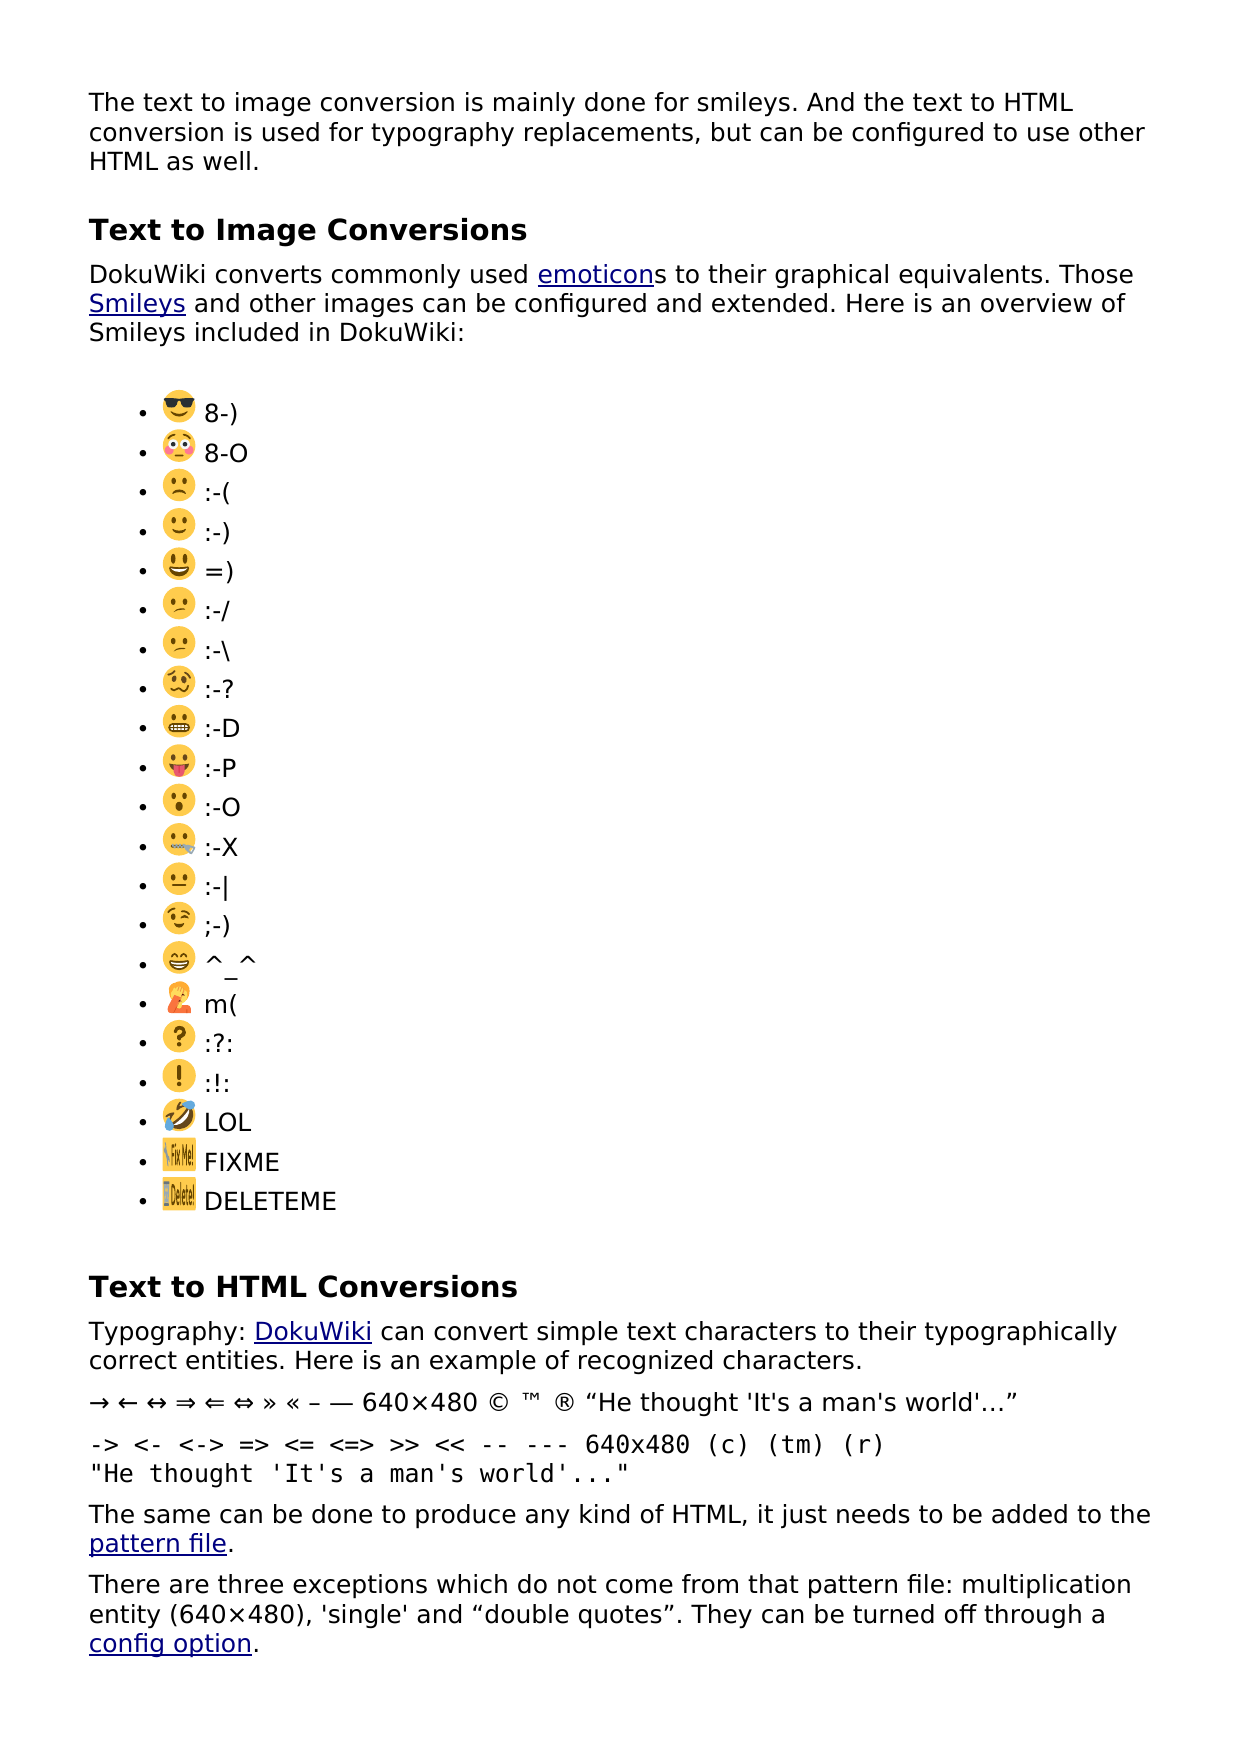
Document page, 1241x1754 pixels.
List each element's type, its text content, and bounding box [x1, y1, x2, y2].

list =) [148, 547, 1152, 586]
text -> <- <-> => <= <=> >> << -- --- 640x480 (c) (tm) (r) "He thought 'It's a man's world'..." [88, 1430, 1152, 1488]
list :-? [148, 665, 1152, 704]
text There are three exceptions which do not come from that pattern file: multiplication entity (640×480), 'single' and “double quotes”. They can be turned off through a config option. [88, 1571, 1152, 1658]
list :?: [148, 1019, 1152, 1059]
list FIXME [148, 1138, 1152, 1177]
text The same can be done to produce any kind of HTML, it just needs to be added to the pattern file. [88, 1500, 1152, 1558]
text The text to image conversion is mainly done for smileys. And the text to HTML conversion is used for typography replacements, but can be configured to use other HTML as well. [88, 88, 1152, 176]
list DELETEME [148, 1177, 1152, 1216]
text Typography: DokuWiki can convert simple text characters to their typographically correct entities. Here is an example of recognized characters. [88, 1317, 1152, 1376]
list ;-) [148, 901, 1152, 941]
list ^_^ [148, 941, 1152, 980]
list 8-) [148, 389, 1152, 429]
list :-| [148, 862, 1152, 901]
list :-( [148, 468, 1152, 508]
list :-X [148, 823, 1152, 862]
text → ← ↔ ⇒ ⇐ ⇔ » « – — 640×480 © ™ ® “He thought 'It's a man's world'…” [88, 1388, 1152, 1417]
subtitle Text to Image Conversions [88, 213, 1152, 247]
list :-O [148, 783, 1152, 823]
list :-/ [148, 586, 1152, 626]
list :-D [148, 704, 1152, 744]
list m( [148, 980, 1152, 1019]
list LOL [148, 1098, 1152, 1138]
list :!: [148, 1059, 1152, 1098]
text DokuWiki converts commonly used emoticons to their graphical equivalents. Those Smileys and other images can be configured and extended. Here is an overview of Smileys included in DokuWiki: [88, 260, 1152, 347]
list :-P [148, 744, 1152, 783]
list 8-O [148, 429, 1152, 468]
list :-) [148, 508, 1152, 547]
list :-\ [148, 626, 1152, 665]
subtitle Text to HTML Conversions [88, 1271, 1152, 1305]
